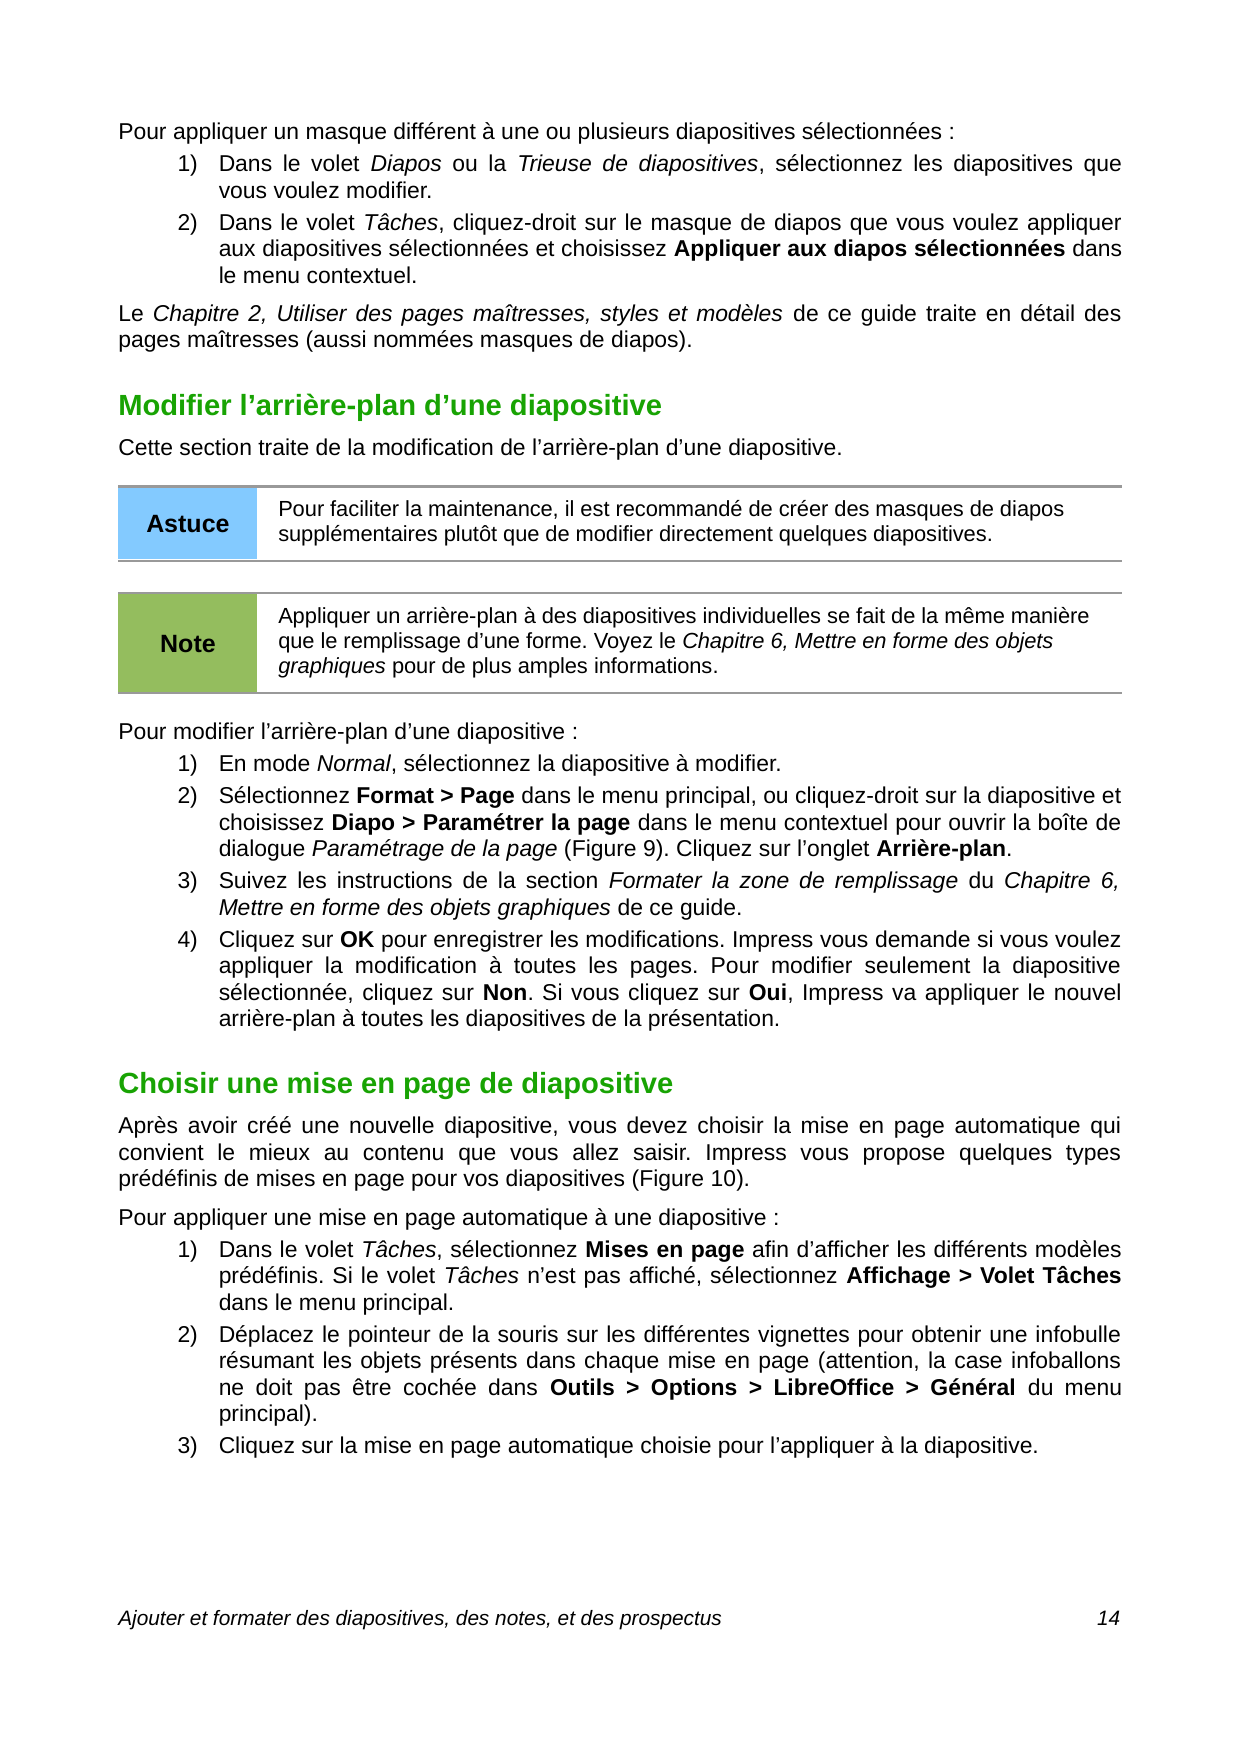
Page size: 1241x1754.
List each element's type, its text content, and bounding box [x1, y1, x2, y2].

subtitle Pour modifier l’arrière-plan d’une diapositive : [118, 718, 1122, 744]
table_header Astuce [118, 488, 257, 559]
list Sélectionnez Format > Page dans le menu principal, ou cliquez-droit sur la diapositive et choisissez Diapo > Paramétrer la page dans le menu contextuel pour ouvrir la boîte de dialogue Paramétrage de la page (Figure 9). Cliquez sur l’onglet Arrière-plan. [177, 782, 1122, 861]
list Dans le volet Diapos ou la Trieuse de diapositives, sélectionnez les diapositives que vous voulez modifier. [177, 150, 1122, 203]
list Dans le volet Tâches, sélectionnez Mises en page afin d’afficher les différents modèles prédéfinis. Si le volet Tâches n’est pas affiché, sélectionnez Affichage > Volet Tâches dans le menu principal. [177, 1236, 1122, 1315]
list Déplacez le pointeur de la souris sur les différentes vignettes pour obtenir une infobulle résumant les objets présents dans chaque mise en page (attention, la case infoballons ne doit pas être cochée dans Outils > Options > LibreOffice > Général du menu principal). [177, 1321, 1122, 1426]
text Après avoir créé une nouvelle diapositive, vous devez choisir la mise en page automatique qui convient le mieux au contenu que vous allez saisir. Impress vous propose quelques types prédéfinis de mises en page pour vos diapositives (Figure 10). [118, 1112, 1122, 1191]
table_header Note [118, 594, 257, 692]
list Dans le volet Tâches, cliquez-droit sur le masque de diapos que vous voulez appliquer aux diapositives sélectionnées et choisissez Appliquer aux diapos sélection­nées dans le menu contextuel. [177, 209, 1122, 288]
list Suivez les instructions de la section Formater la zone de remplissage du Chapitre 6, Mettre en forme des objets graphiques de ce guide. [177, 867, 1122, 920]
list Cliquez sur OK pour enregistrer les modifications. Impress vous demande si vous voulez appliquer la modification à toutes les pages. Pour modifier seulement la diapositive sélectionnée, cliquez sur Non. Si vous cliquez sur Oui, Impress va appliquer le nouvel arrière-plan à toutes les diapositives de la présentation. [177, 926, 1122, 1031]
subtitle Modifier l’arrière-plan d’une diapositive [118, 388, 1122, 422]
table_header Appliquer un arrière-plan à des diapositives individuelles se fait de la même manière que le remplissage d’une forme. Voyez le Chapitre 6, Mettre en forme des objets graphiques pour de plus amples informations. [258, 594, 1122, 692]
subtitle Pour appliquer une mise en page automatique à une diapositive : [118, 1204, 1122, 1230]
text Le Chapitre 2, Utiliser des pages maîtresses, styles et modèles de ce guide traite en détail des pages maîtresses (aussi nommées masques de diapos). [118, 300, 1122, 353]
text Cette section traite de la modification de l’arrière-plan d’une diapositive. [118, 434, 1122, 460]
list Cliquez sur la mise en page automatique choisie pour l’appliquer à la diapositive. [177, 1432, 1122, 1459]
subtitle Pour appliquer un masque différent à une ou plusieurs diapositives sélectionnées : [118, 118, 1122, 144]
list En mode Normal, sélectionnez la diapositive à modifier. [177, 750, 1122, 776]
table_header Pour faciliter la maintenance, il est recommandé de créer des masques de diapos supplémentaires plutôt que de modifier directement quelques diapositives. [258, 488, 1122, 559]
subtitle Choisir une mise en page de diapositive [118, 1066, 1122, 1100]
